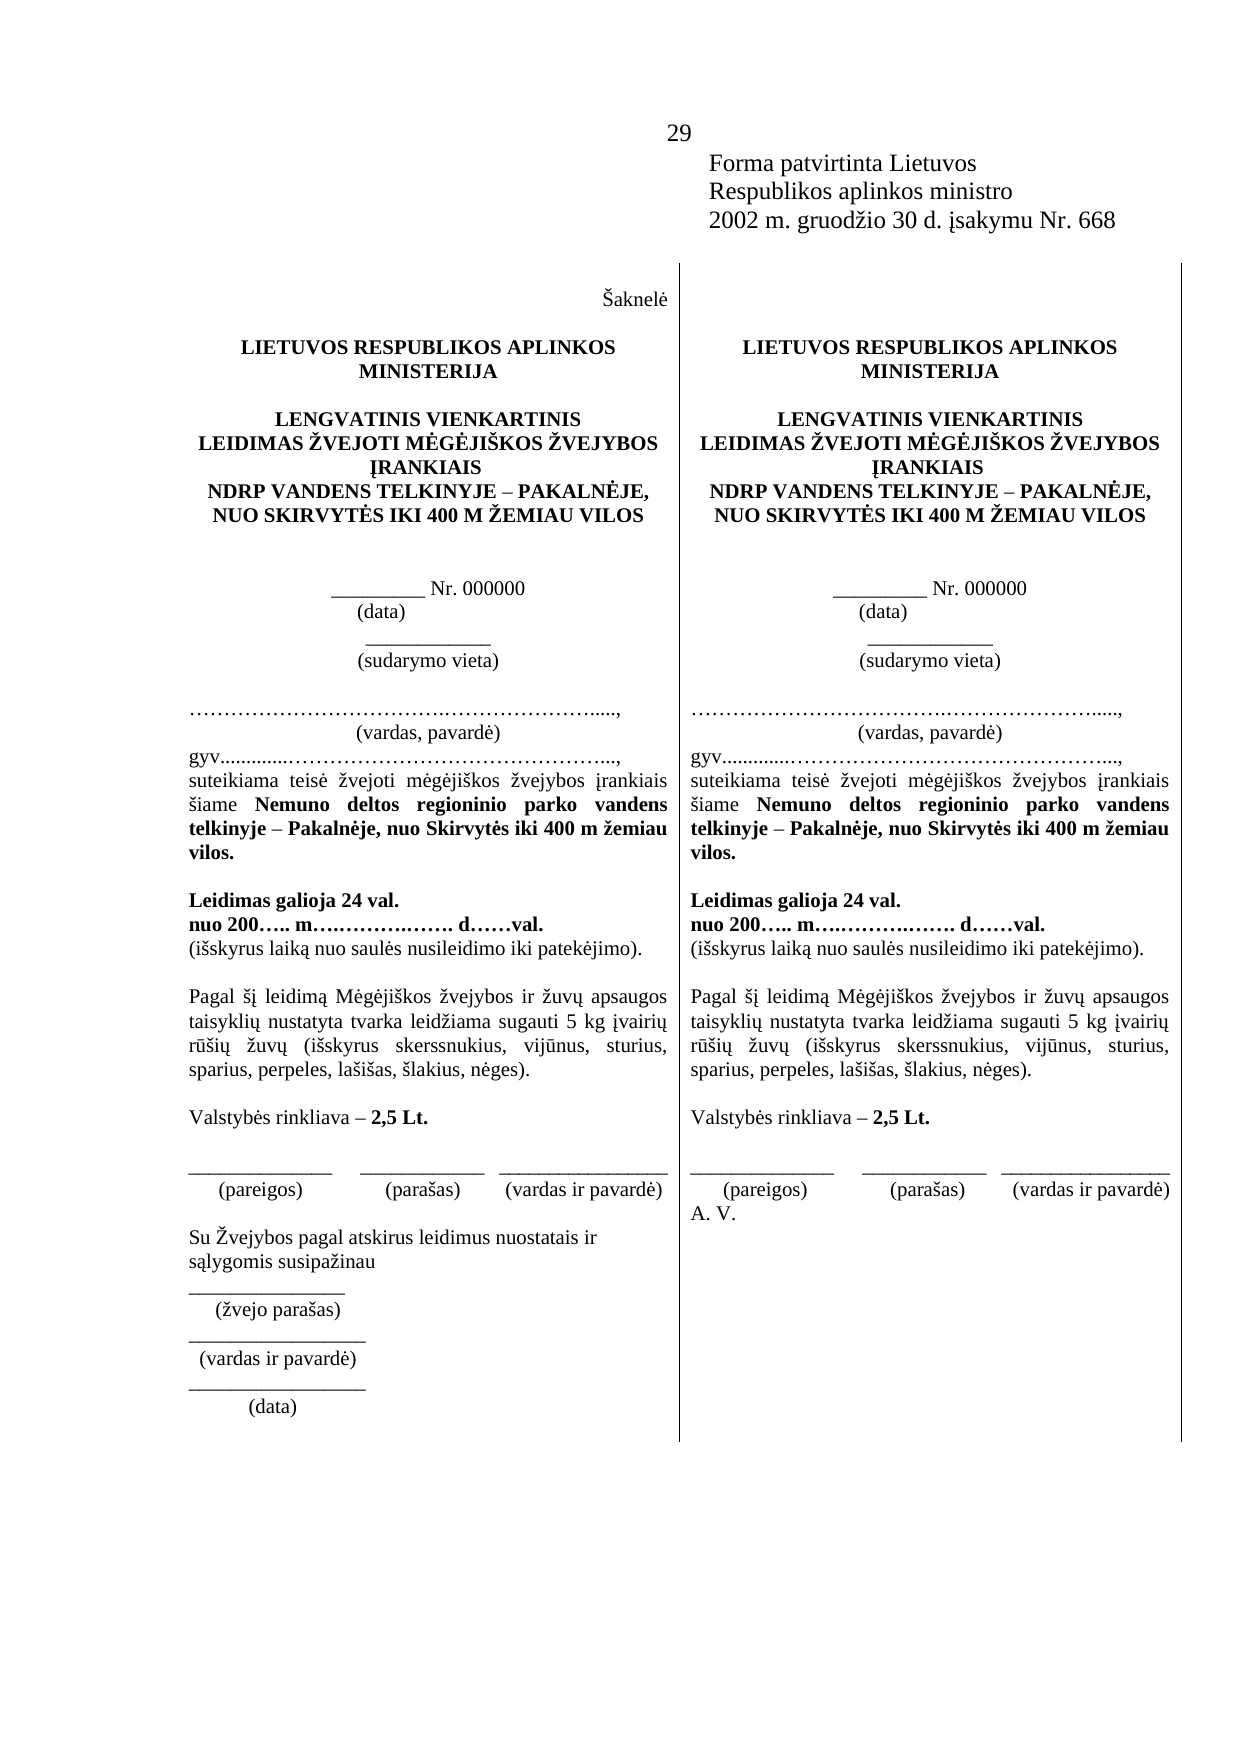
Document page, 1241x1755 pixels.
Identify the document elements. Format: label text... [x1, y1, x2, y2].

table_header LIETUVOS RESPUBLIKOS APLINKOS MINISTERIJA LENGVATINIS VIENKARTINIS LEIDIMAS ŽVEJOTI MĖGĖJIŠKOS ŽVEJYBOS ĮRANKIAIS NDRP vandens telkinyje – Pakalnėje, nuo Skirvytės iki 400 m žemiau vilos _________ Nr. 000000 (data) ____________ (sudarymo vieta) ……………………………….…………………....., (vardas, pavardė) gyv.............………………………………………..., suteikiama teisė žvejoti mėgėjiškos žvejybos įrankiais šiame Nemuno deltos regioninio parko vandens telkinyje – Pakalnėje, nuo Skirvytės iki 400 m žemiau vilos. Leidimas galioja 24 val. nuo 200….. m….……….……. d……val. (išskyrus laiką nuo saulės nusileidimo iki patekėjimo). Pagal šį leidimą Mėgėjiškos žvejybos ir žuvų apsaugos taisyklių nustatyta tvarka leidžiama sugauti 5 kg įvairių rūšių žuvų (išskyrus skerssnukius, vijūnus, sturius, sparius, perpeles, lašišas, šlakius, nėges). Valstybės rinkliava – 2,5 Lt. (pareigos) (parašas) (vardas ir pavardė) A. V. [680, 263, 1181, 1442]
text Forma patvirtinta Lietuvos [177, 148, 1181, 176]
text Respublikos aplinkos ministro [177, 176, 1181, 205]
text 2002 m. gruodžio 30 d. įsakymu Nr. 668 [177, 205, 1181, 234]
table_header šaknelė LIETUVOS RESPUBLIKOS APLINKOS MINISTERIJA LENGVATINIS VIENKARTINIS LEIDIMAS ŽVEJOTI MĖGĖJIŠKOS ŽVEJYBOS ĮRANKIAIS NDRP vandens telkinyje – Pakalnėje, nuo Skirvytės iki 400 m žemiau vilos _________ Nr. 000000 (data) ____________ (sudarymo vieta) ……………………………….…………………....., (vardas, pavardė) gyv.............………………………………………..., suteikiama teisė žvejoti mėgėjiškos žvejybos įrankiais šiame Nemuno deltos regioninio parko vandens telkinyje – Pakalnėje, nuo Skirvytės iki 400 m žemiau vilos. Leidimas galioja 24 val. nuo 200….. m….……….……. d……val. (išskyrus laiką nuo saulės nusileidimo iki patekėjimo). Pagal šį leidimą Mėgėjiškos žvejybos ir žuvų apsaugos taisyklių nustatyta tvarka leidžiama sugauti 5 kg įvairių rūšių žuvų (išskyrus skerssnukius, vijūnus, sturius, sparius, perpeles, lašišas, šlakius, nėges). Valstybės rinkliava – 2,5 Lt. (pareigos) (parašas) (vardas ir pavardė) Su žvejybos pagal atskirus leidimus nuostatais ir sąlygomis susipažinau _______________ (žvejo parašas) _________________ (vardas ir pavardė) _________________ (data) [177, 263, 679, 1442]
